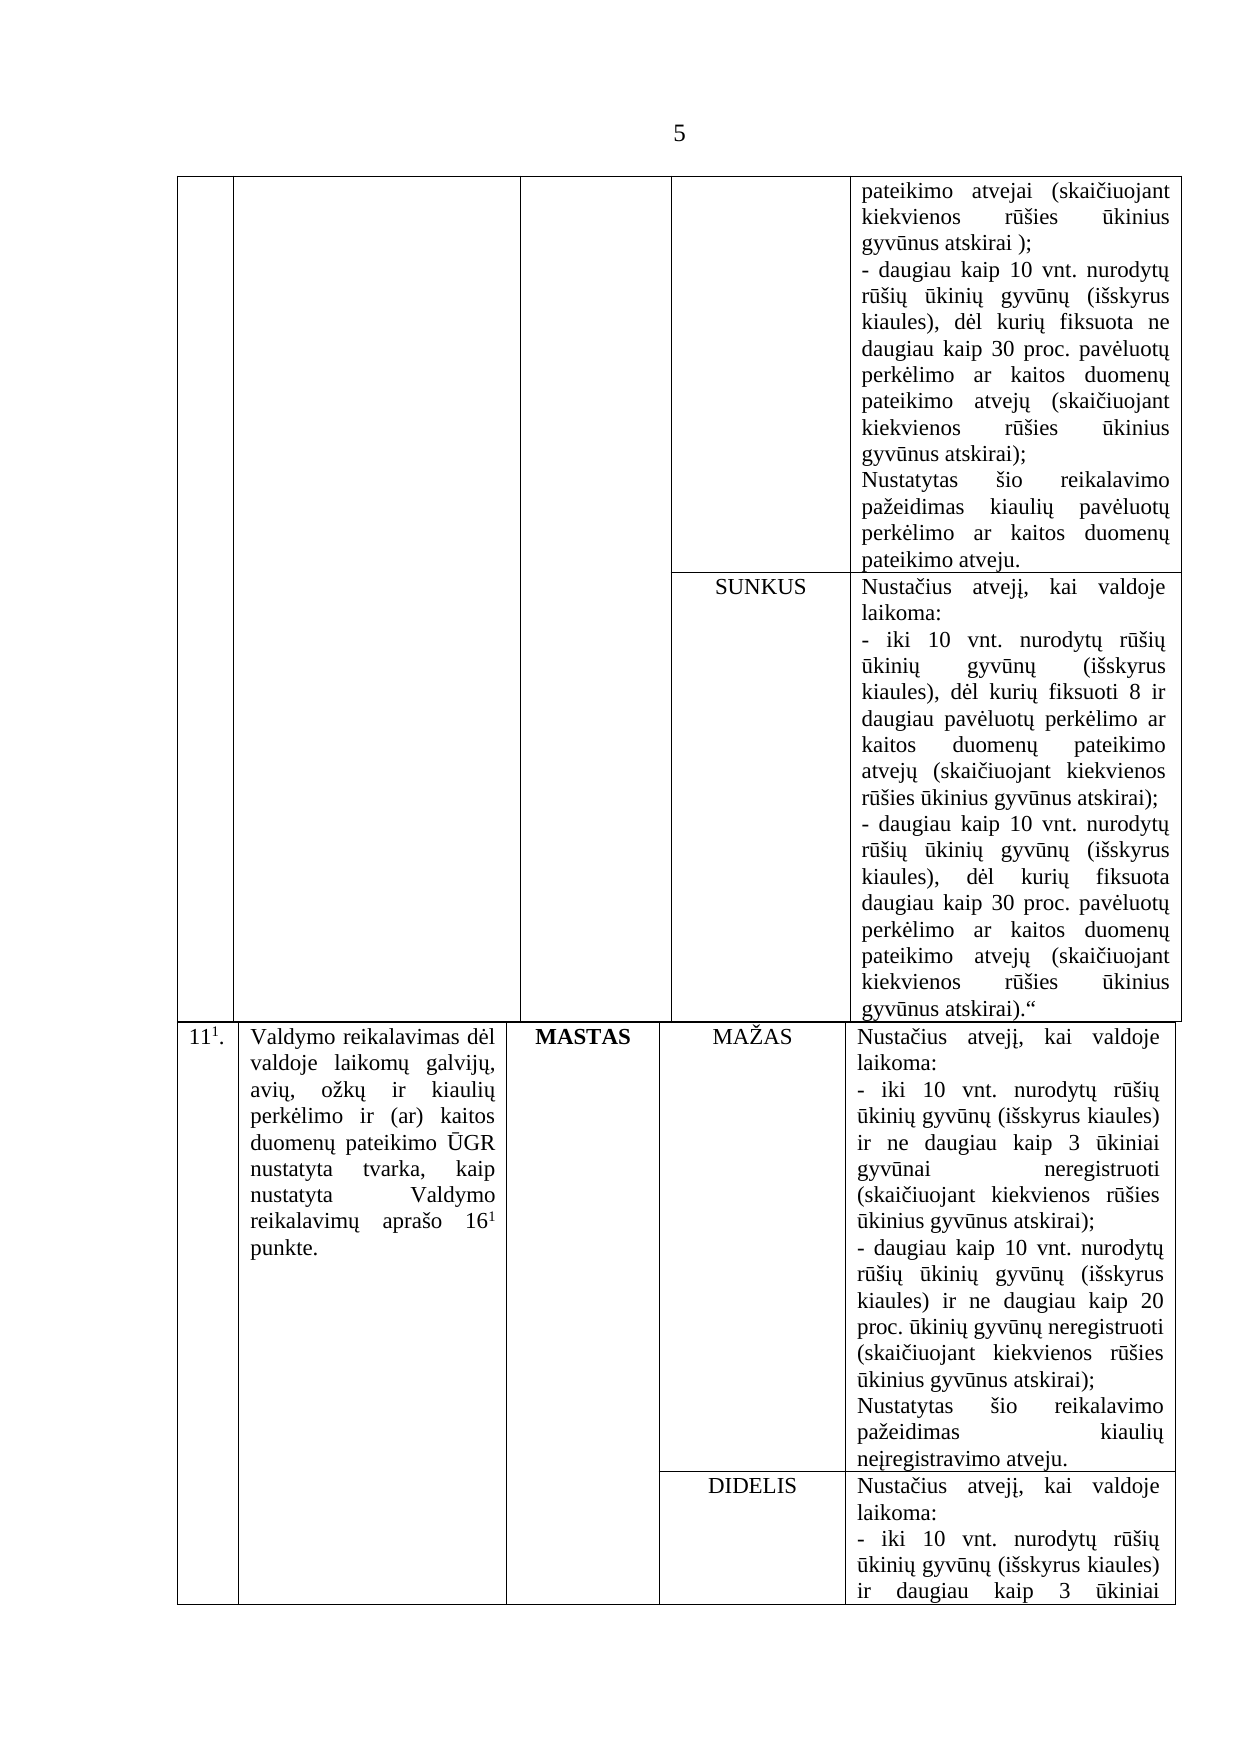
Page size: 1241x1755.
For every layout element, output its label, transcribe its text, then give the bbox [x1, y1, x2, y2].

table_header [1176, 1022, 1181, 1471]
table_cell [672, 177, 850, 572]
table_cell [1176, 1471, 1181, 1604]
table_header [178, 177, 233, 1021]
table_cell DIDELIS [660, 1472, 845, 1604]
table_cell Nustačius atvejį, kai valdoje laikoma: - iki 10 vnt. nurodytų rūšių ūkinių gyvūnų (išskyrus kiaules), dėl kurių fiksuoti 8 ir daugiau pavėluotų perkėlimo ar kaitos duomenų pateikimo atvejų (skaičiuojant kiekvienos rūšies ūkinius gyvūnus atskirai); - daugiau kaip 10 vnt. nurodytų rūšių ūkinių gyvūnų (išskyrus kiaules), dėl kurių fiksuota daugiau kaip 30 proc. pavėluotų perkėlimo ar kaitos duomenų pateikimo atvejų (skaičiuojant kiekvienos rūšies ūkinius gyvūnus atskirai).“ [851, 573, 1181, 1021]
table_header Valdymo reikalavimas dėl valdoje laikomų galvijų, avių, ožkų ir kiaulių perkėlimo ir (ar) kaitos duomenų pateikimo ŪGR nustatyta tvarka, kaip nustatyta Valdymo reikalavimų aprašo 161 punkte. [239, 1023, 506, 1604]
table_header 111. [178, 1023, 238, 1604]
table_cell pateikimo atvejai (skaičiuojant kiekvienos rūšies ūkinius gyvūnus atskirai ); - daugiau kaip 10 vnt. nurodytų rūšių ūkinių gyvūnų (išskyrus kiaules), dėl kurių fiksuota ne daugiau kaip 30 proc. pavėluotų perkėlimo ar kaitos duomenų pateikimo atvejų (skaičiuojant kiekvienos rūšies ūkinius gyvūnus atskirai); Nustatytas šio reikalavimo pažeidimas kiaulių pavėluotų perkėlimo ar kaitos duomenų pateikimo atveju. [851, 177, 1181, 572]
table_header MAŽAS [660, 1023, 845, 1471]
table_cell [521, 177, 671, 1021]
table_header MASTAS [507, 1023, 659, 1604]
table_cell SUNKUS [672, 573, 850, 1021]
table_header Nustačius atvejį, kai valdoje laikoma: - iki 10 vnt. nurodytų rūšių ūkinių gyvūnų (išskyrus kiaules) ir ne daugiau kaip 3 ūkiniai gyvūnai neregistruoti (skaičiuojant kiekvienos rūšies ūkinius gyvūnus atskirai); - daugiau kaip 10 vnt. nurodytų rūšių ūkinių gyvūnų (išskyrus kiaules) ir ne daugiau kaip 20 proc. ūkinių gyvūnų neregistruoti (skaičiuojant kiekvienos rūšies ūkinius gyvūnus atskirai); Nustatytas šio reikalavimo pažeidimas kiaulių neįregistravimo atveju. [846, 1023, 1175, 1471]
table_header [234, 177, 520, 1021]
table_cell Nustačius atvejį, kai valdoje laikoma: - iki 10 vnt. nurodytų rūšių ūkinių gyvūnų (išskyrus kiaules) ir daugiau kaip 3 ūkiniai [846, 1472, 1175, 1604]
